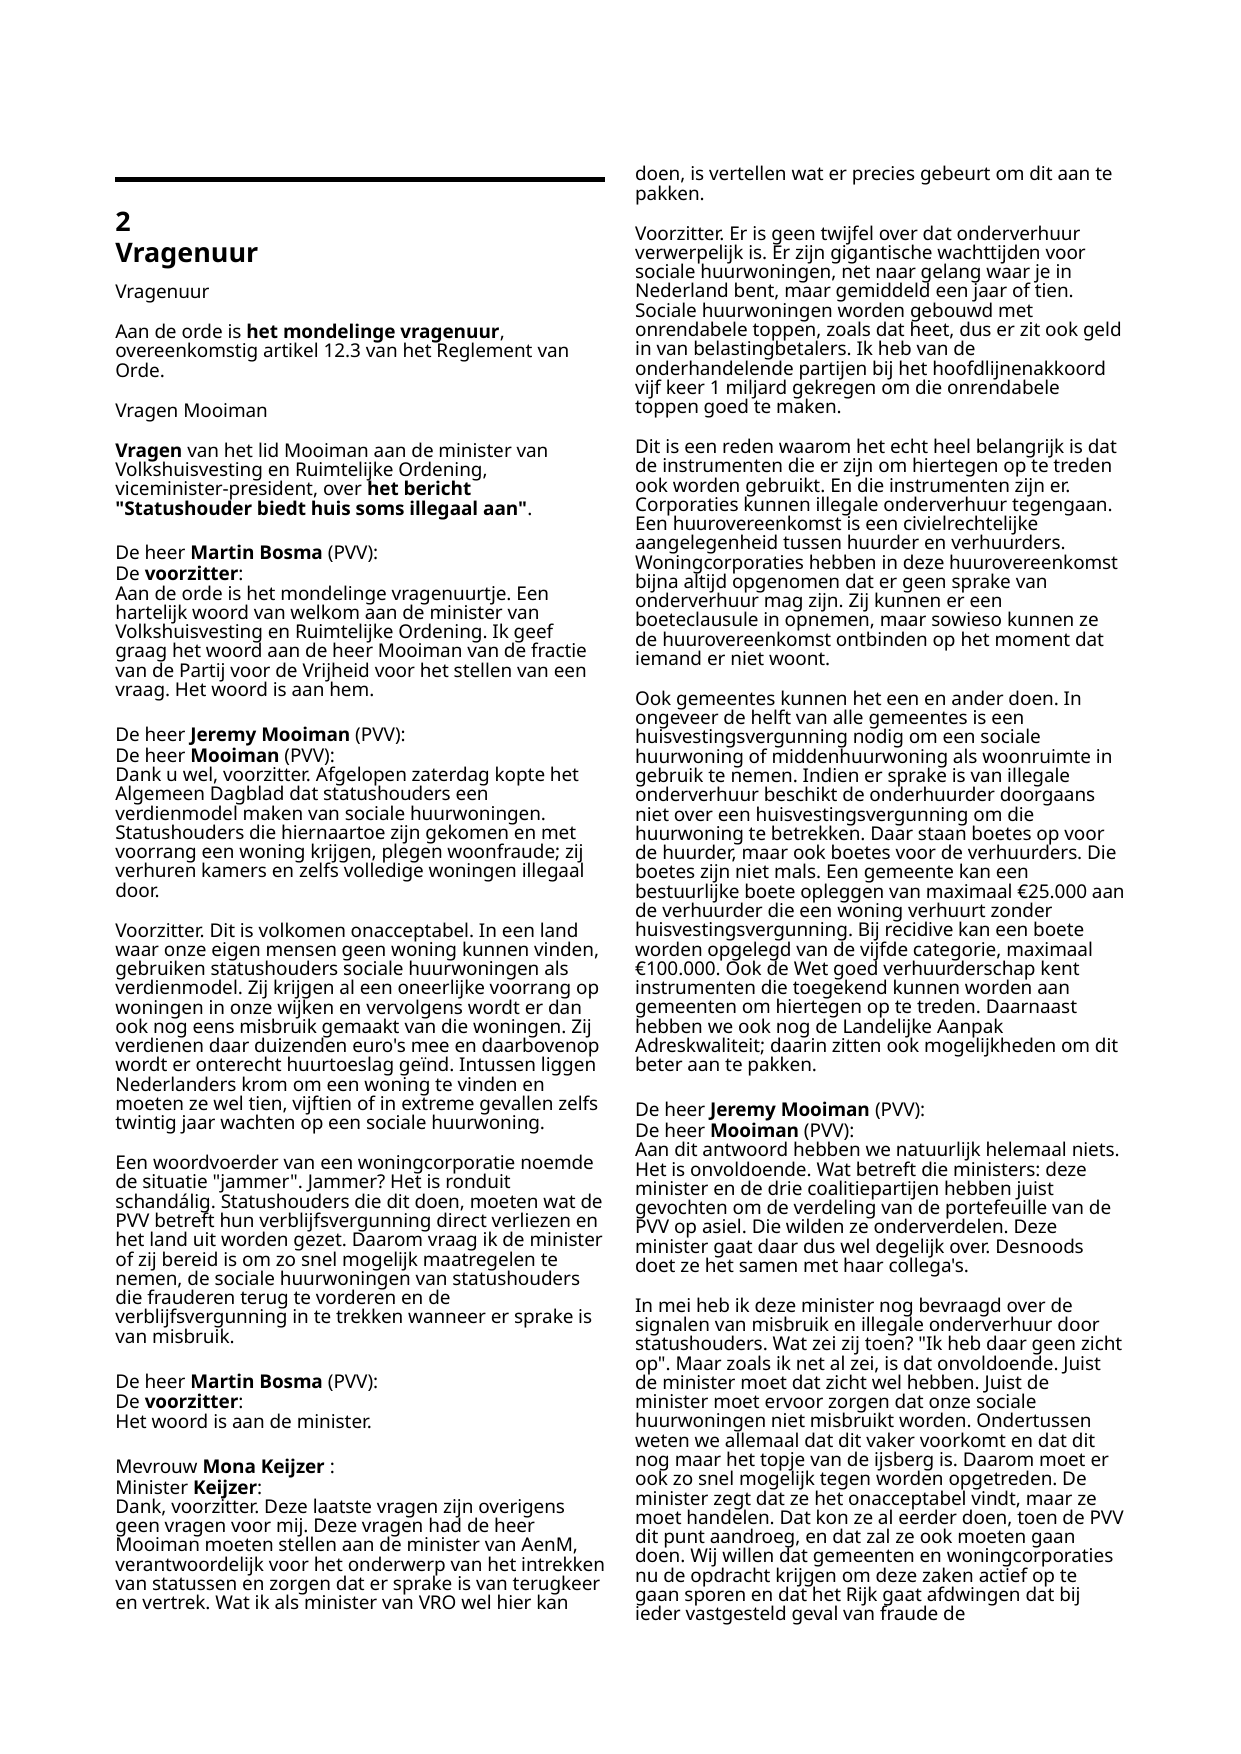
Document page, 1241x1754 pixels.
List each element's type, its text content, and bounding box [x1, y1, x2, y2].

text Dank, voorzitter. Deze laatste vragen zijn overigens geen vragen voor mij. Deze vragen had de heer Mooiman moeten stellen aan de minister van AenM, verantwoordelijk voor het onderwerp van het intrekken van statussen en zorgen dat er sprake is van terugkeer en vertrek. Wat ik als minister van VRO wel hier kan [115, 1498, 605, 1613]
text Minister Keijzer: [115, 1479, 605, 1498]
text De voorzitter: [115, 565, 605, 584]
text De heer Mooiman (PVV): [115, 747, 605, 766]
text De heer Jeremy Mooiman (PVV): [115, 721, 605, 747]
text Vragen van het lid Mooiman aan de minister van Volkshuisvesting en Ruimtelijke Ordening, viceminister-president, over het bericht "Statushouder biedt huis soms illegaal aan". [115, 442, 605, 519]
text In mei heb ik deze minister nog bevraagd over de signalen van misbruik en illegale onderverhuur door statushouders. Wat zei zij toen? "Ik heb daar geen zicht op". Maar zoals ik net al zei, is dat onvoldoende. Juist de minister moet dat zicht wel hebben. Juist de minister moet ervoor zorgen dat onze sociale huurwoningen niet misbruikt worden. Ondertussen weten we allemaal dat dit vaker voorkomt en dat dit nog maar het topje van de ijsberg is. Daarom moet er ook zo snel mogelijk tegen worden opgetreden. De minister zegt dat ze het onacceptabel vindt, maar ze moet handelen. Dat kon ze al eerder doen, toen de PVV dit punt aandroeg, en dat zal ze ook moeten gaan doen. Wij willen dat gemeenten en woningcorporaties nu de opdracht krijgen om deze zaken actief op te gaan sporen en dat het Rijk gaat afdwingen dat bij ieder vastgesteld geval van fraude de [635, 1297, 1125, 1624]
text doen, is vertellen wat er precies gebeurt om dit aan te pakken. [635, 165, 1125, 204]
text De heer Martin Bosma (PVV): [115, 1368, 605, 1393]
text De heer Jeremy Mooiman (PVV): [635, 1096, 1125, 1122]
text Aan dit antwoord hebben we natuurlijk helemaal niets. Het is onvoldoende. Wat betreft die ministers: deze minister en de drie coalitiepartijen hebben juist gevochten om de verdeling van de portefeuille van de PVV op asiel. Die wilden ze onderverdelen. Deze minister gaat daar dus wel degelijk over. Desnoods doet ze het samen met haar collega's. [635, 1141, 1125, 1276]
text De heer Martin Bosma (PVV): [115, 539, 605, 565]
text Vragenuur [115, 239, 605, 283]
text Voorzitter. Er is geen twijfel over dat onderverhuur verwerpelijk is. Er zijn gigantische wachttijden voor sociale huurwoningen, net naar gelang waar je in Nederland bent, maar gemiddeld een jaar of tien. Sociale huurwoningen worden gebouwd met onrendabele toppen, zoals dat heet, dus er zit ook geld in van belastingbetalers. Ik heb van de onderhandelende partijen bij het hoofdlijnenakkoord vijf keer 1 miljard gekregen om die onrendabele toppen goed te maken. [635, 224, 1125, 417]
text Vragenuur [115, 283, 605, 302]
text Vragen Mooiman [115, 402, 605, 421]
text Aan de orde is het mondelinge vragenuurtje. Een hartelijk woord van welkom aan de minister van Volkshuisvesting en Ruimtelijke Ordening. Ik geef graag het woord aan de heer Mooiman van de fractie van de Partij voor de Vrijheid voor het stellen van een vraag. Het woord is aan hem. [115, 584, 605, 700]
text Ook gemeentes kunnen het een en ander doen. In ongeveer de helft van alle gemeentes is een huisvestingsvergunning nodig om een sociale huurwoning of middenhuurwoning als woonruimte in gebruik te nemen. Indien er sprake is van illegale onderverhuur beschikt de onderhuurder doorgaans niet over een huisvestingsvergunning om die huurwoning te betrekken. Daar staan boetes op voor de huurder, maar ook boetes voor de verhuurders. Die boetes zijn niet mals. Een gemeente kan een bestuurlijke boete opleggen van maximaal €25.000 aan de verhuurder die een woning verhuurt zonder huisvestingsvergunning. Bij recidive kan een boete worden opgelegd van de vijfde categorie, maximaal €100.000. Ook de Wet goed verhuurderschap kent instrumenten die toegekend kunnen worden aan gemeenten om hiertegen op te treden. Daarnaast hebben we ook nog de Landelijke Aanpak Adreskwaliteit; daarin zitten ook mogelijkheden om dit beter aan te pakken. [635, 690, 1125, 1075]
text Dank u wel, voorzitter. Afgelopen zaterdag kopte het Algemeen Dagblad dat statushouders een verdienmodel maken van sociale huurwoningen. Statushouders die hiernaartoe zijn gekomen en met voorrang een woning krijgen, plegen woonfraude; zij verhuren kamers en zelfs volledige woningen illegaal door. [115, 766, 605, 901]
text 2 [115, 203, 605, 239]
text De heer Mooiman (PVV): [635, 1122, 1125, 1141]
text Aan de orde is het mondelinge vragenuur, overeenkomstig artikel 12.3 van het Reglement van Orde. [115, 323, 605, 381]
text Voorzitter. Dit is volkomen onacceptabel. In een land waar onze eigen mensen geen woning kunnen vinden, gebruiken statushouders sociale huurwoningen als verdienmodel. Zij krijgen al een oneerlijke voorrang op woningen in onze wijken en vervolgens wordt er dan ook nog eens misbruik gemaakt van die woningen. Zij verdienen daar duizenden euro's mee en daarbovenop wordt er onterecht huurtoeslag geïnd. Intussen liggen Nederlanders krom om een woning te vinden en moeten ze wel tien, vijftien of in extreme gevallen zelfs twintig jaar wachten op een sociale huurwoning. [115, 922, 605, 1133]
text Een woordvoerder van een woningcorporatie noemde de situatie "jammer". Jammer? Het is ronduit schandálig. Statushouders die dit doen, moeten wat de PVV betreft hun verblijfsvergunning direct verliezen en het land uit worden gezet. Daarom vraag ik de minister of zij bereid is om zo snel mogelijk maatregelen te nemen, de sociale huurwoningen van statushouders die frauderen terug te vorderen en de verblijfsvergunning in te trekken wanneer er sprake is van misbruik. [115, 1154, 605, 1347]
text De voorzitter: [115, 1393, 605, 1413]
text Mevrouw Mona Keijzer : [115, 1453, 605, 1479]
text Dit is een reden waarom het echt heel belangrijk is dat de instrumenten die er zijn om hiertegen op te treden ook worden gebruikt. En die instrumenten zijn er. Corporaties kunnen illegale onderverhuur tegengaan. Een huurovereenkomst is een civielrechtelijke aangelegenheid tussen huurder en verhuurders. Woningcorporaties hebben in deze huurovereenkomst bijna altijd opgenomen dat er geen sprake van onderverhuur mag zijn. Zij kunnen er een boeteclausule in opnemen, maar sowieso kunnen ze de huurovereenkomst ontbinden op het moment dat iemand er niet woont. [635, 438, 1125, 669]
text Het woord is aan de minister. [115, 1413, 605, 1432]
